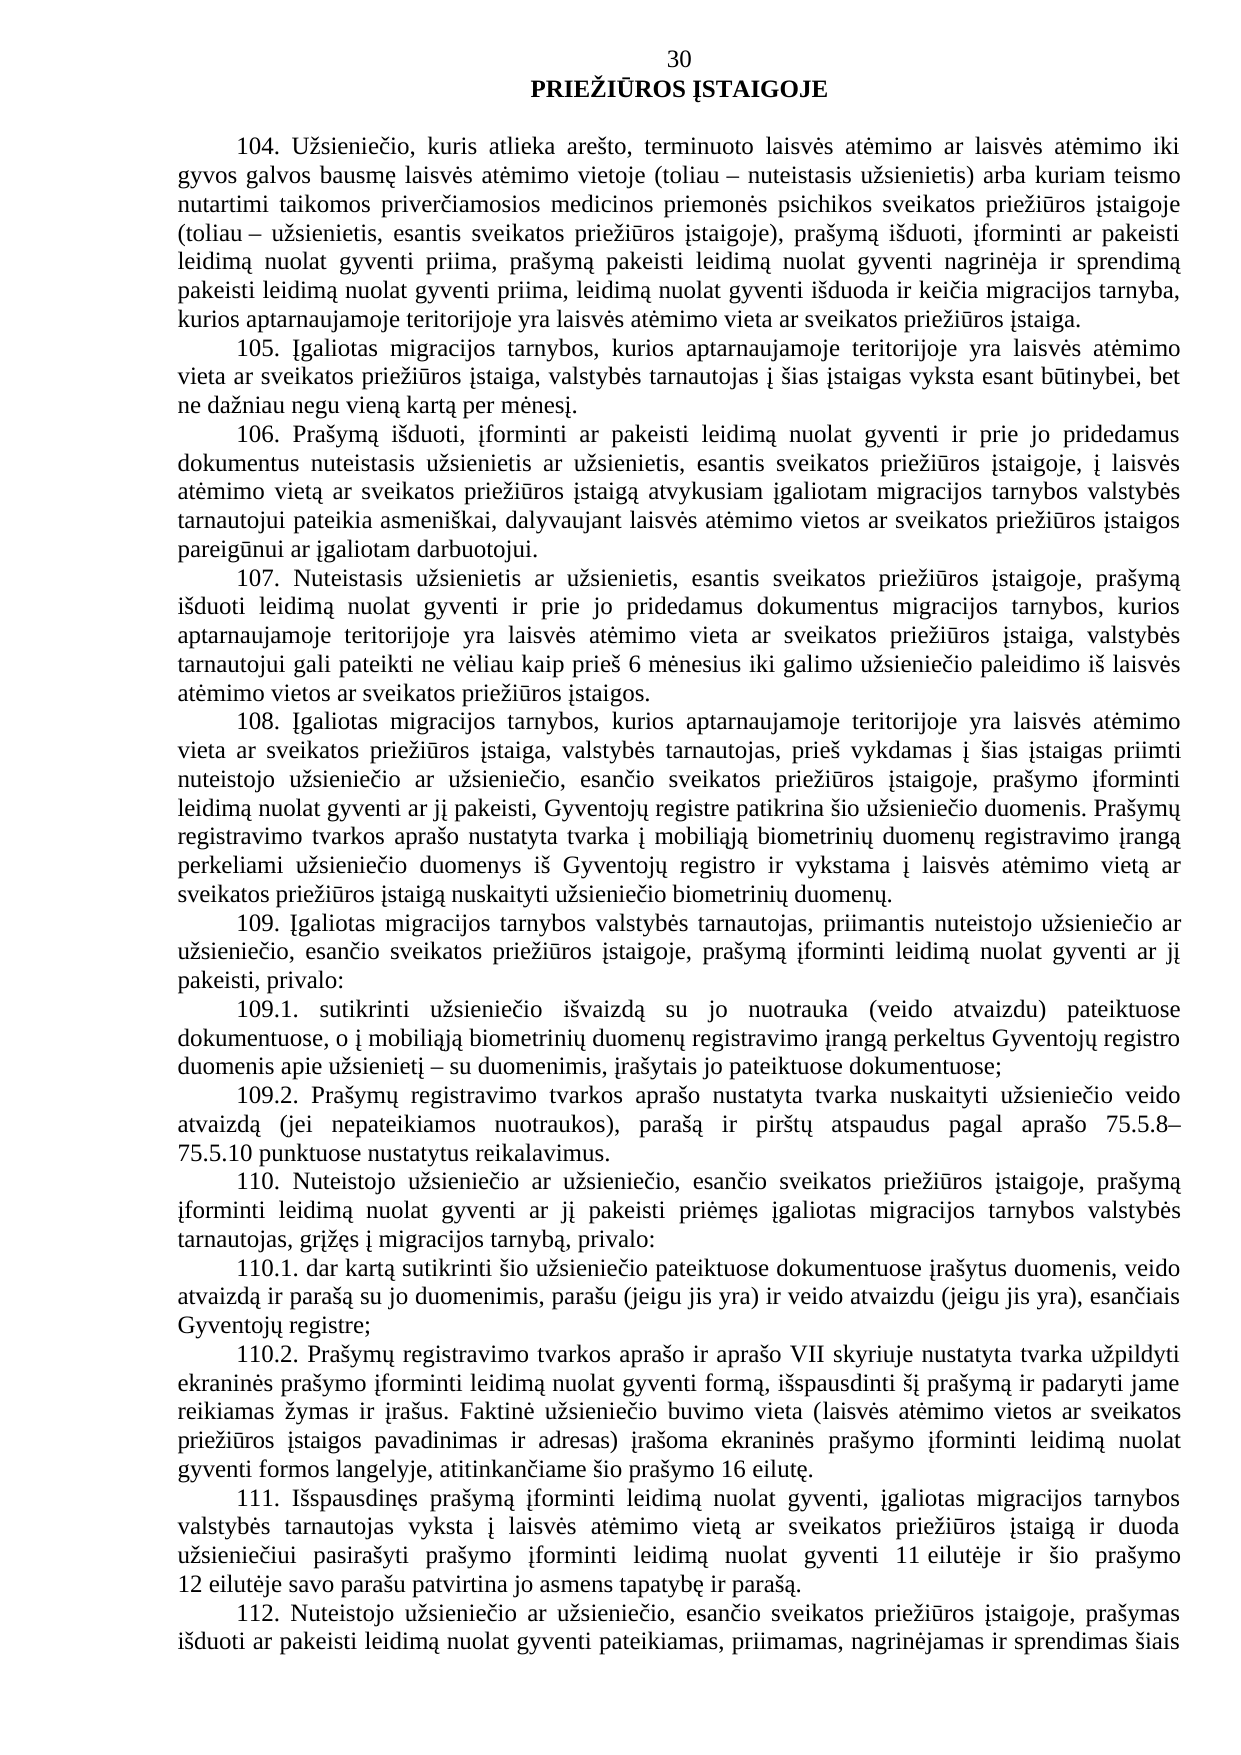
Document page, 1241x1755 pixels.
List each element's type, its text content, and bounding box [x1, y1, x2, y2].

text 111. Išspausdinęs prašymą įforminti leidimą nuolat gyventi, įgaliotas migracijos tarnybos valstybės tarnautojas vyksta į laisvės atėmimo vietą ar sveikatos priežiūros įstaigą ir duoda užsieniečiui pasirašyti prašymo įforminti leidimą nuolat gyventi 11 eilutėje ir šio prašymo 12 eilutėje savo parašu patvirtina jo asmens tapatybę ir parašą. [177, 1483, 1181, 1598]
text 107. Nuteistasis užsienietis ar užsienietis, esantis sveikatos priežiūros įstaigoje, prašymą išduoti leidimą nuolat gyventi ir prie jo pridedamus dokumentus migracijos tarnybos, kurios aptarnaujamoje teritorijoje yra laisvės atėmimo vieta ar sveikatos priežiūros įstaiga, valstybės tarnautojui gali pateikti ne vėliau kaip prieš 6 mėnesius iki galimo užsieniečio paleidimo iš laisvės atėmimo vietos ar sveikatos priežiūros įstaigos. [177, 563, 1181, 706]
text 108. Įgaliotas migracijos tarnybos, kurios aptarnaujamoje teritorijoje yra laisvės atėmimo vieta ar sveikatos priežiūros įstaiga, valstybės tarnautojas, prieš vykdamas į šias įstaigas priimti nuteistojo užsieniečio ar užsieniečio, esančio sveikatos priežiūros įstaigoje, prašymo įforminti leidimą nuolat gyventi ar jį pakeisti, Gyventojų registre patikrina šio užsieniečio duomenis. Prašymų registravimo tvarkos aprašo nustatyta tvarka į mobiliąją biometrinių duomenų registravimo įrangą perkeliami užsieniečio duomenys iš Gyventojų registro ir vykstama į laisvės atėmimo vietą ar sveikatos priežiūros įstaigą nuskaityti užsieniečio biometrinių duomenų. [177, 706, 1181, 908]
text 110.1. dar kartą sutikrinti šio užsieniečio pateiktuose dokumentuose įrašytus duomenis, veido atvaizdą ir parašą su jo duomenimis, parašu (jeigu jis yra) ir veido atvaizdu (jeigu jis yra), esančiais Gyventojų registre; [177, 1253, 1181, 1339]
text 105. Įgaliotas migracijos tarnybos, kurios aptarnaujamoje teritorijoje yra laisvės atėmimo vieta ar sveikatos priežiūros įstaiga, valstybės tarnautojas į šias įstaigas vyksta esant būtinybei, bet ne dažniau negu vieną kartą per mėnesį. [177, 333, 1181, 419]
text 110.2. Prašymų registravimo tvarkos aprašo ir aprašo VII skyriuje nustatyta tvarka užpildyti ekraninės prašymo įforminti leidimą nuolat gyventi formą, išspausdinti šį prašymą ir padaryti jame reikiamas žymas ir įrašus. Faktinė užsieniečio buvimo vieta (laisvės atėmimo vietos ar sveikatos priežiūros įstaigos pavadinimas ir adresas) įrašoma ekraninės prašymo įforminti leidimą nuolat gyventi formos langelyje, atitinkančiame šio prašymo 16 eilutę. [177, 1339, 1181, 1483]
text 109. Įgaliotas migracijos tarnybos valstybės tarnautojas, priimantis nuteistojo užsieniečio ar užsieniečio, esančio sveikatos priežiūros įstaigoje, prašymą įforminti leidimą nuolat gyventi ar jį pakeisti, privalo: [177, 908, 1181, 994]
text 112. Nuteistojo užsieniečio ar užsieniečio, esančio sveikatos priežiūros įstaigoje, prašymas išduoti ar pakeisti leidimą nuolat gyventi pateikiamas, priimamas, nagrinėjamas ir sprendimas šiais [177, 1598, 1181, 1655]
text 104. Užsieniečio, kuris atlieka arešto, terminuoto laisvės atėmimo ar laisvės atėmimo iki gyvos galvos bausmę laisvės atėmimo vietoje (toliau – nuteistasis užsienietis) arba kuriam teismo nutartimi taikomos priverčiamosios medicinos priemonės psichikos sveikatos priežiūros įstaigoje (toliau – užsienietis, esantis sveikatos priežiūros įstaigoje), prašymą išduoti, įforminti ar pakeisti leidimą nuolat gyventi priima, prašymą pakeisti leidimą nuolat gyventi nagrinėja ir sprendimą pakeisti leidimą nuolat gyventi priima, leidimą nuolat gyventi išduoda ir keičia migracijos tarnyba, kurios aptarnaujamoje teritorijoje yra laisvės atėmimo vieta ar sveikatos priežiūros įstaiga. [177, 131, 1181, 333]
text 109.1. sutikrinti užsieniečio išvaizdą su jo nuotrauka (veido atvaizdu) pateiktuose dokumentuose, o į mobiliąją biometrinių duomenų registravimo įrangą perkeltus Gyventojų registro duomenis apie užsienietį – su duomenimis, įrašytais jo pateiktuose dokumentuose; [177, 994, 1181, 1080]
text PRIEŽIŪROS ĮSTAIGOJE [177, 74, 1181, 103]
text 106. Prašymą išduoti, įforminti ar pakeisti leidimą nuolat gyventi ir prie jo pridedamus dokumentus nuteistasis užsienietis ar užsienietis, esantis sveikatos priežiūros įstaigoje, į laisvės atėmimo vietą ar sveikatos priežiūros įstaigą atvykusiam įgaliotam migracijos tarnybos valstybės tarnautojui pateikia asmeniškai, dalyvaujant laisvės atėmimo vietos ar sveikatos priežiūros įstaigos pareigūnui ar įgaliotam darbuotojui. [177, 419, 1181, 563]
text 110. Nuteistojo užsieniečio ar užsieniečio, esančio sveikatos priežiūros įstaigoje, prašymą įforminti leidimą nuolat gyventi ar jį pakeisti priėmęs įgaliotas migracijos tarnybos valstybės tarnautojas, grįžęs į migracijos tarnybą, privalo: [177, 1166, 1181, 1253]
text 109.2. Prašymų registravimo tvarkos aprašo nustatyta tvarka nuskaityti užsieniečio veido atvaizdą (jei nepateikiamos nuotraukos), parašą ir pirštų atspaudus pagal aprašo 75.5.8–75.5.10 punktuose nustatytus reikalavimus. [177, 1080, 1181, 1166]
